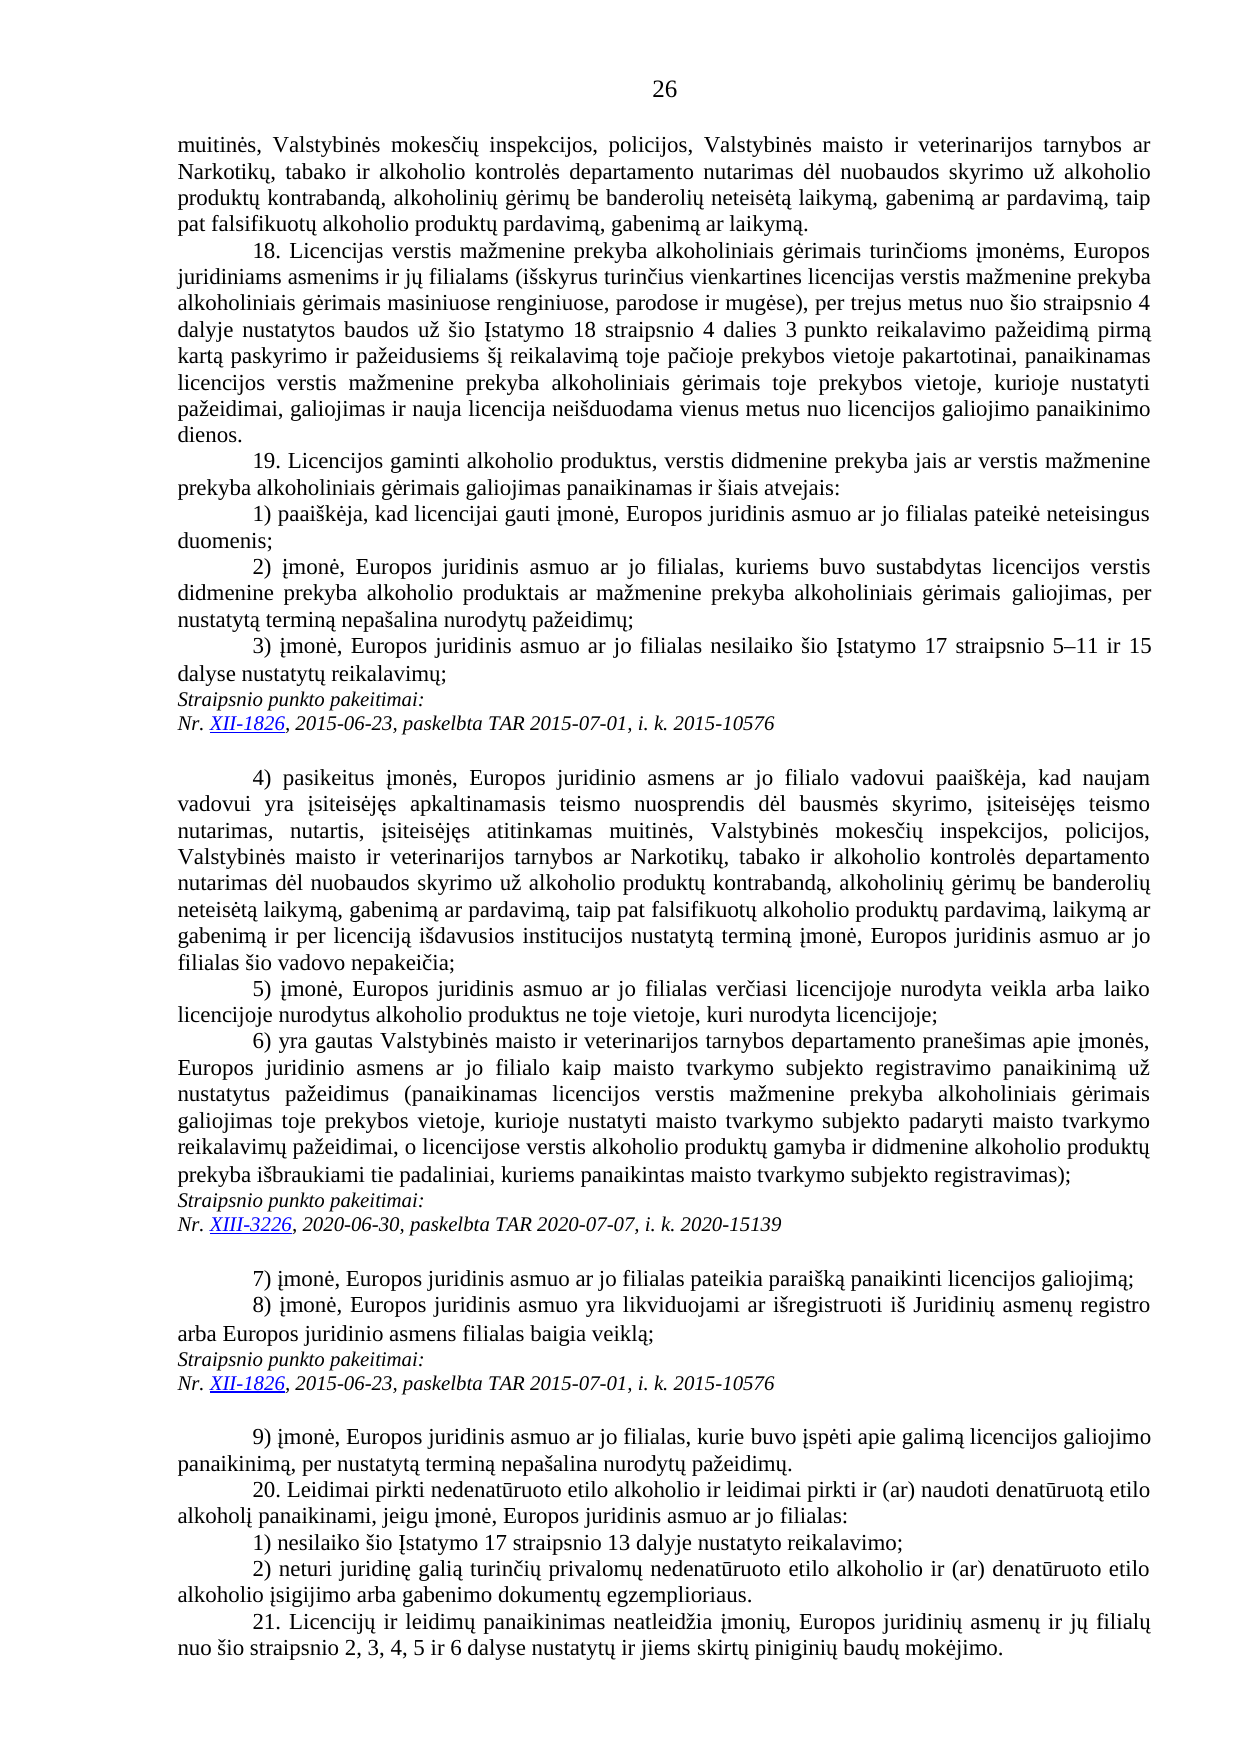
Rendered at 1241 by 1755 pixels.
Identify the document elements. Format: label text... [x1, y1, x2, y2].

text muitinės, Valstybinės mokesčių inspekcijos, policijos, Valstybinės maisto ir veterinarijos tarnybos ar Narkotikų, tabako ir alkoholio kontrolės departamento nutarimas dėl nuobaudos skyrimo už alkoholio produktų kontrabandą, alkoholinių gėrimų be banderolių neteisėtą laikymą, gabenimą ar pardavimą, taip pat falsifikuotų alkoholio produktų pardavimą, gabenimą ar laikymą. [177, 131, 1152, 237]
text Nr. XIII-3226, 2020-06-30, paskelbta TAR 2020-07-07, i. k. 2020-15139 [177, 1212, 1152, 1236]
text 3) įmonė, Europos juridinis asmuo ar jo filialas nesilaiko šio Įstatymo 17 straipsnio 5–11 ir 15 dalyse nustatytų reikalavimų; [177, 632, 1152, 687]
text 8) įmonė, Europos juridinis asmuo yra likviduojami ar išregistruoti iš Juridinių asmenų registro arba Europos juridinio asmens filialas baigia veiklą; [177, 1291, 1152, 1346]
text 2) neturi juridinę galią turinčių privalomų nedenatūruoto etilo alkoholio ir (ar) denatūruoto etilo alkoholio įsigijimo arba gabenimo dokumentų egzemplioriaus. [177, 1555, 1152, 1608]
text 20. Leidimai pirkti nedenatūruoto etilo alkoholio ir leidimai pirkti ir (ar) naudoti denatūruotą etilo alkoholį panaikinami, jeigu įmonė, Europos juridinis asmuo ar jo filialas: [177, 1476, 1152, 1529]
text 1) nesilaiko šio Įstatymo 17 straipsnio 13 dalyje nustatyto reikalavimo; [177, 1529, 1152, 1555]
text 21. Licencijų ir leidimų panaikinimas neatleidžia įmonių, Europos juridinių asmenų ir jų filialų nuo šio straipsnio 2, 3, 4, 5 ir 6 dalyse nustatytų ir jiems skirtų piniginių baudų mokėjimo. [177, 1608, 1152, 1661]
text 5) įmonė, Europos juridinis asmuo ar jo filialas verčiasi licencijoje nurodyta veikla arba laiko licencijoje nurodytus alkoholio produktus ne toje vietoje, kuri nurodyta licencijoje; [177, 975, 1152, 1028]
text Straipsnio punkto pakeitimai: [177, 1188, 1152, 1212]
text 2) įmonė, Europos juridinis asmuo ar jo filialas, kuriems buvo sustabdytas licencijos verstis didmenine prekyba alkoholio produktais ar mažmenine prekyba alkoholiniais gėrimais galiojimas, per nustatytą terminą nepašalina nurodytų pažeidimų; [177, 553, 1152, 632]
text 6) yra gautas Valstybinės maisto ir veterinarijos tarnybos departamento pranešimas apie įmonės, Europos juridinio asmens ar jo filialo kaip maisto tvarkymo subjekto registravimo panaikinimą už nustatytus pažeidimus (panaikinamas licencijos verstis mažmenine prekyba alkoholiniais gėrimais galiojimas toje prekybos vietoje, kurioje nustatyti maisto tvarkymo subjekto padaryti maisto tvarkymo reikalavimų pažeidimai, o licencijose verstis alkoholio produktų gamyba ir didmenine alkoholio produktų prekyba išbraukiami tie padaliniai, kuriems panaikintas maisto tvarkymo subjekto registravimas); [177, 1028, 1152, 1188]
text Straipsnio punkto pakeitimai: [177, 687, 1152, 711]
text 1) paaiškėja, kad licencijai gauti įmonė, Europos juridinis asmuo ar jo filialas pateikė neteisingus duomenis; [177, 500, 1152, 553]
text Nr. XII-1826, 2015-06-23, paskelbta TAR 2015-07-01, i. k. 2015-10576 [177, 1371, 1152, 1394]
text 4) pasikeitus įmonės, Europos juridinio asmens ar jo filialo vadovui paaiškėja, kad naujam vadovui yra įsiteisėjęs apkaltinamasis teismo nuosprendis dėl bausmės skyrimo, įsiteisėjęs teismo nutarimas, nutartis, įsiteisėjęs atitinkamas muitinės, Valstybinės mokesčių inspekcijos, policijos, Valstybinės maisto ir veterinarijos tarnybos ar Narkotikų, tabako ir alkoholio kontrolės departamento nutarimas dėl nuobaudos skyrimo už alkoholio produktų kontrabandą, alkoholinių gėrimų be banderolių neteisėtą laikymą, gabenimą ar pardavimą, taip pat falsifikuotų alkoholio produktų pardavimą, laikymą ar gabenimą ir per licenciją išdavusios institucijos nustatytą terminą įmonė, Europos juridinis asmuo ar jo filialas šio vadovo nepakeičia; [177, 764, 1152, 975]
text 19. Licencijos gaminti alkoholio produktus, verstis didmenine prekyba jais ar verstis mažmenine prekyba alkoholiniais gėrimais galiojimas panaikinamas ir šiais atvejais: [177, 448, 1152, 500]
text Nr. XII-1826, 2015-06-23, paskelbta TAR 2015-07-01, i. k. 2015-10576 [177, 711, 1152, 735]
text 7) įmonė, Europos juridinis asmuo ar jo filialas pateikia paraišką panaikinti licencijos galiojimą; [177, 1265, 1152, 1291]
text 9) įmonė, Europos juridinis asmuo ar jo filialas, kurie buvo įspėti apie galimą licencijos galiojimo panaikinimą, per nustatytą terminą nepašalina nurodytų pažeidimų. [177, 1423, 1152, 1476]
text Straipsnio punkto pakeitimai: [177, 1346, 1152, 1371]
text 18. Licencijas verstis mažmenine prekyba alkoholiniais gėrimais turinčioms įmonėms, Europos juridiniams asmenims ir jų filialams (išskyrus turinčius vienkartines licencijas verstis mažmenine prekyba alkoholiniais gėrimais masiniuose renginiuose, parodose ir mugėse), per trejus metus nuo šio straipsnio 4 dalyje nustatytos baudos už šio Įstatymo 18 straipsnio 4 dalies 3 punkto reikalavimo pažeidimą pirmą kartą paskyrimo ir pažeidusiems šį reikalavimą toje pačioje prekybos vietoje pakartotinai, panaikinamas licencijos verstis mažmenine prekyba alkoholiniais gėrimais toje prekybos vietoje, kurioje nustatyti pažeidimai, galiojimas ir nauja licencija neišduodama vienus metus nuo licencijos galiojimo panaikinimo dienos. [177, 237, 1152, 448]
